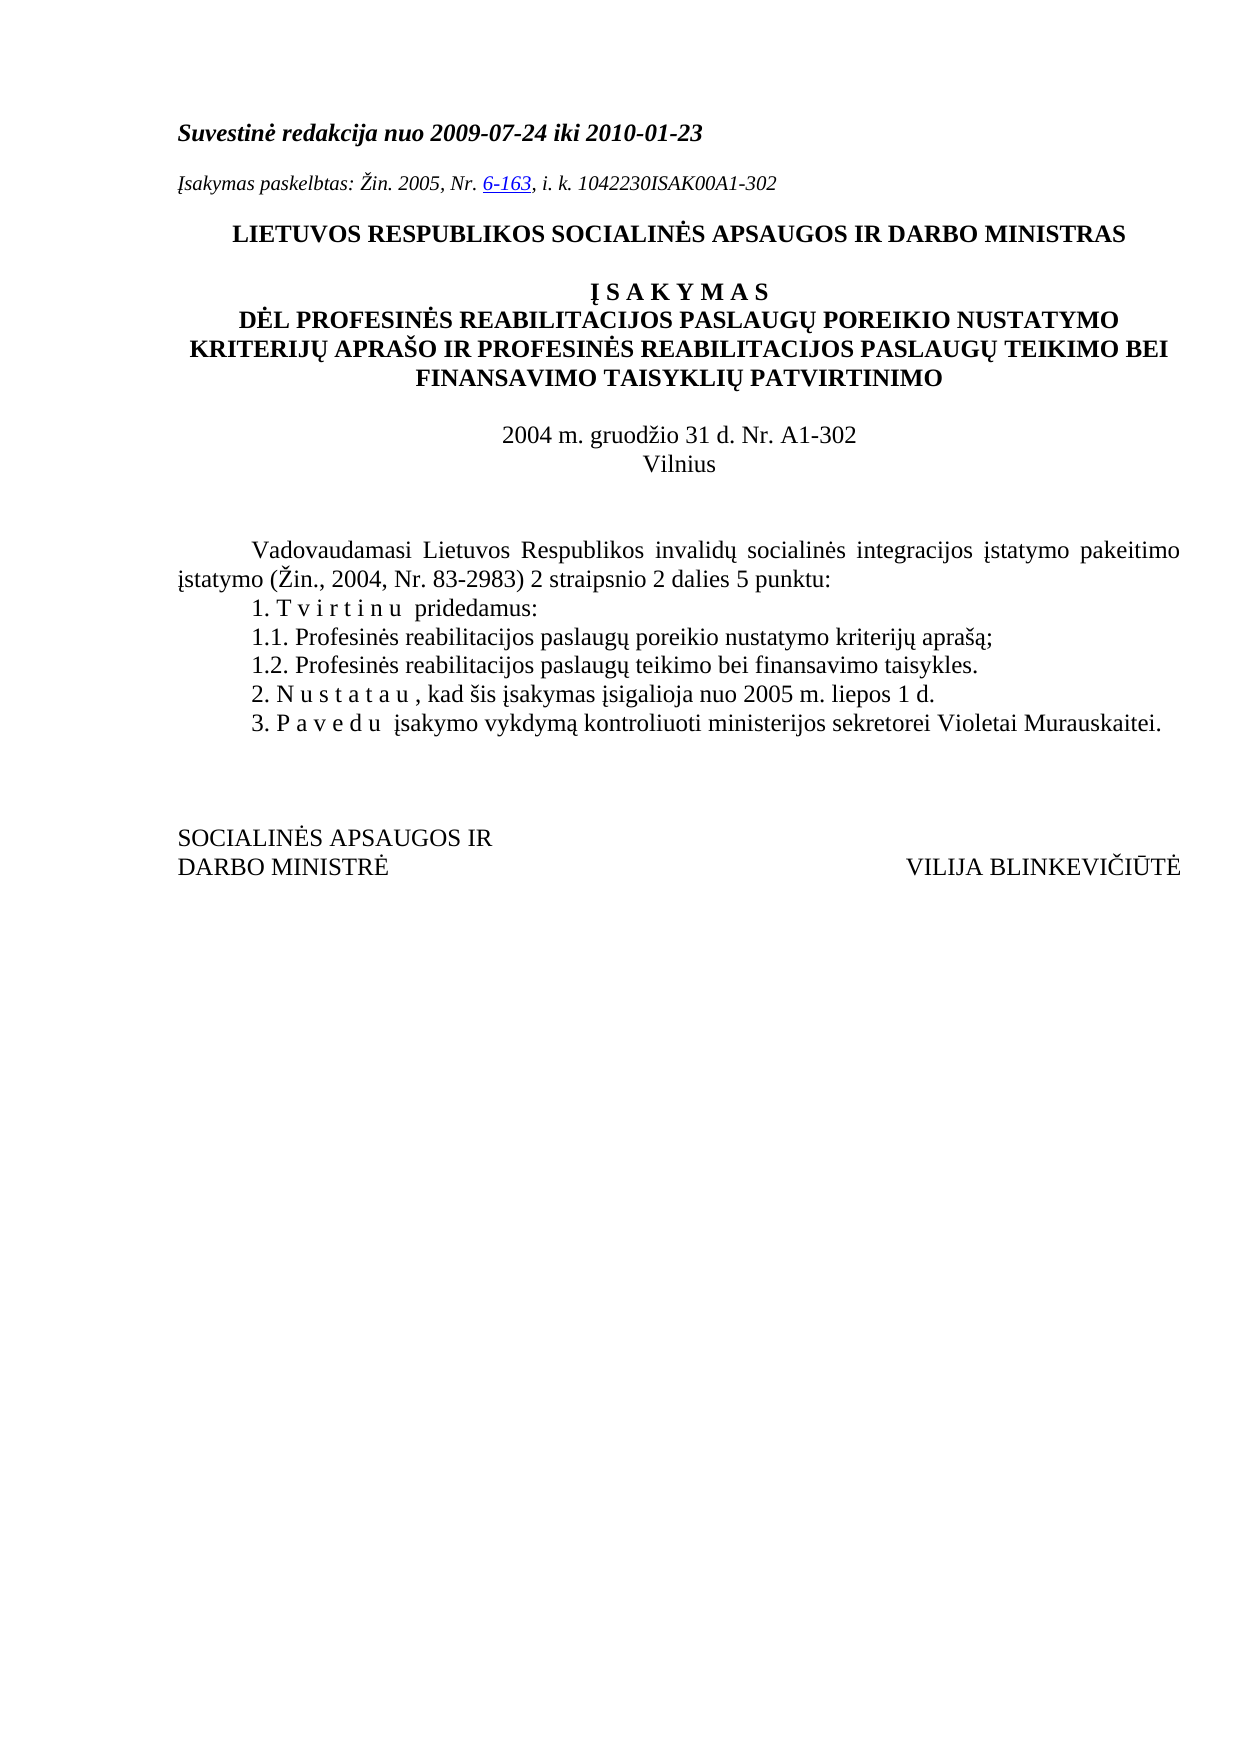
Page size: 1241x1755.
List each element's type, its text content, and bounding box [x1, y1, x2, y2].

text 1.1. Profesinės reabilitacijos paslaugų poreikio nustatymo kriterijų aprašą; [177, 622, 1181, 650]
text DĖL PROFESINĖS REABILITACIJOS PASLAUGŲ POREIKIO NUSTATYMO KRITERIJŲ APRAŠO IR PROFESINĖS REABILITACIJOS PASLAUGŲ TEIKIMO BEI FINANSAVIMO TAISYKLIŲ PATVIRTINIMO [177, 305, 1181, 392]
text 2004 m. gruodžio 31 d. Nr. A1-302 [177, 420, 1181, 449]
text SOCIALINĖS APSAUGOS IR [177, 823, 1181, 852]
text Į S A K Y M A S [177, 277, 1181, 305]
text 1. Tvirtinu pridedamus: [177, 593, 1181, 622]
text Vilnius [177, 449, 1181, 478]
text 2. Nustatau, kad šis įsakymas įsigalioja nuo 2005 m. liepos 1 d. [177, 679, 1181, 708]
text Suvestinė redakcija nuo 2009-07-24 iki 2010-01-23 [177, 118, 1181, 147]
text Vadovaudamasi Lietuvos Respublikos invalidų socialinės integracijos įstatymo pakeitimo įstatymo (Žin., 2004, Nr. 83-2983) 2 straipsnio 2 dalies 5 punktu: [177, 535, 1181, 593]
text 1.2. Profesinės reabilitacijos paslaugų teikimo bei finansavimo taisykles. [177, 650, 1181, 679]
text DARBO MINISTRĖ VILIJA BLINKEVIČIŪTĖ [177, 852, 1181, 880]
text LIETUVOS RESPUBLIKOS SOCIALINĖS APSAUGOS IR DARBO MINISTRAS [177, 219, 1181, 248]
text 3. Pavedu įsakymo vykdymą kontroliuoti ministerijos sekretorei Violetai Murauskaitei. [177, 708, 1181, 737]
text Įsakymas paskelbtas: Žin. 2005, Nr. 6-163, i. k. 1042230ISAK00A1-302 [177, 171, 1181, 195]
